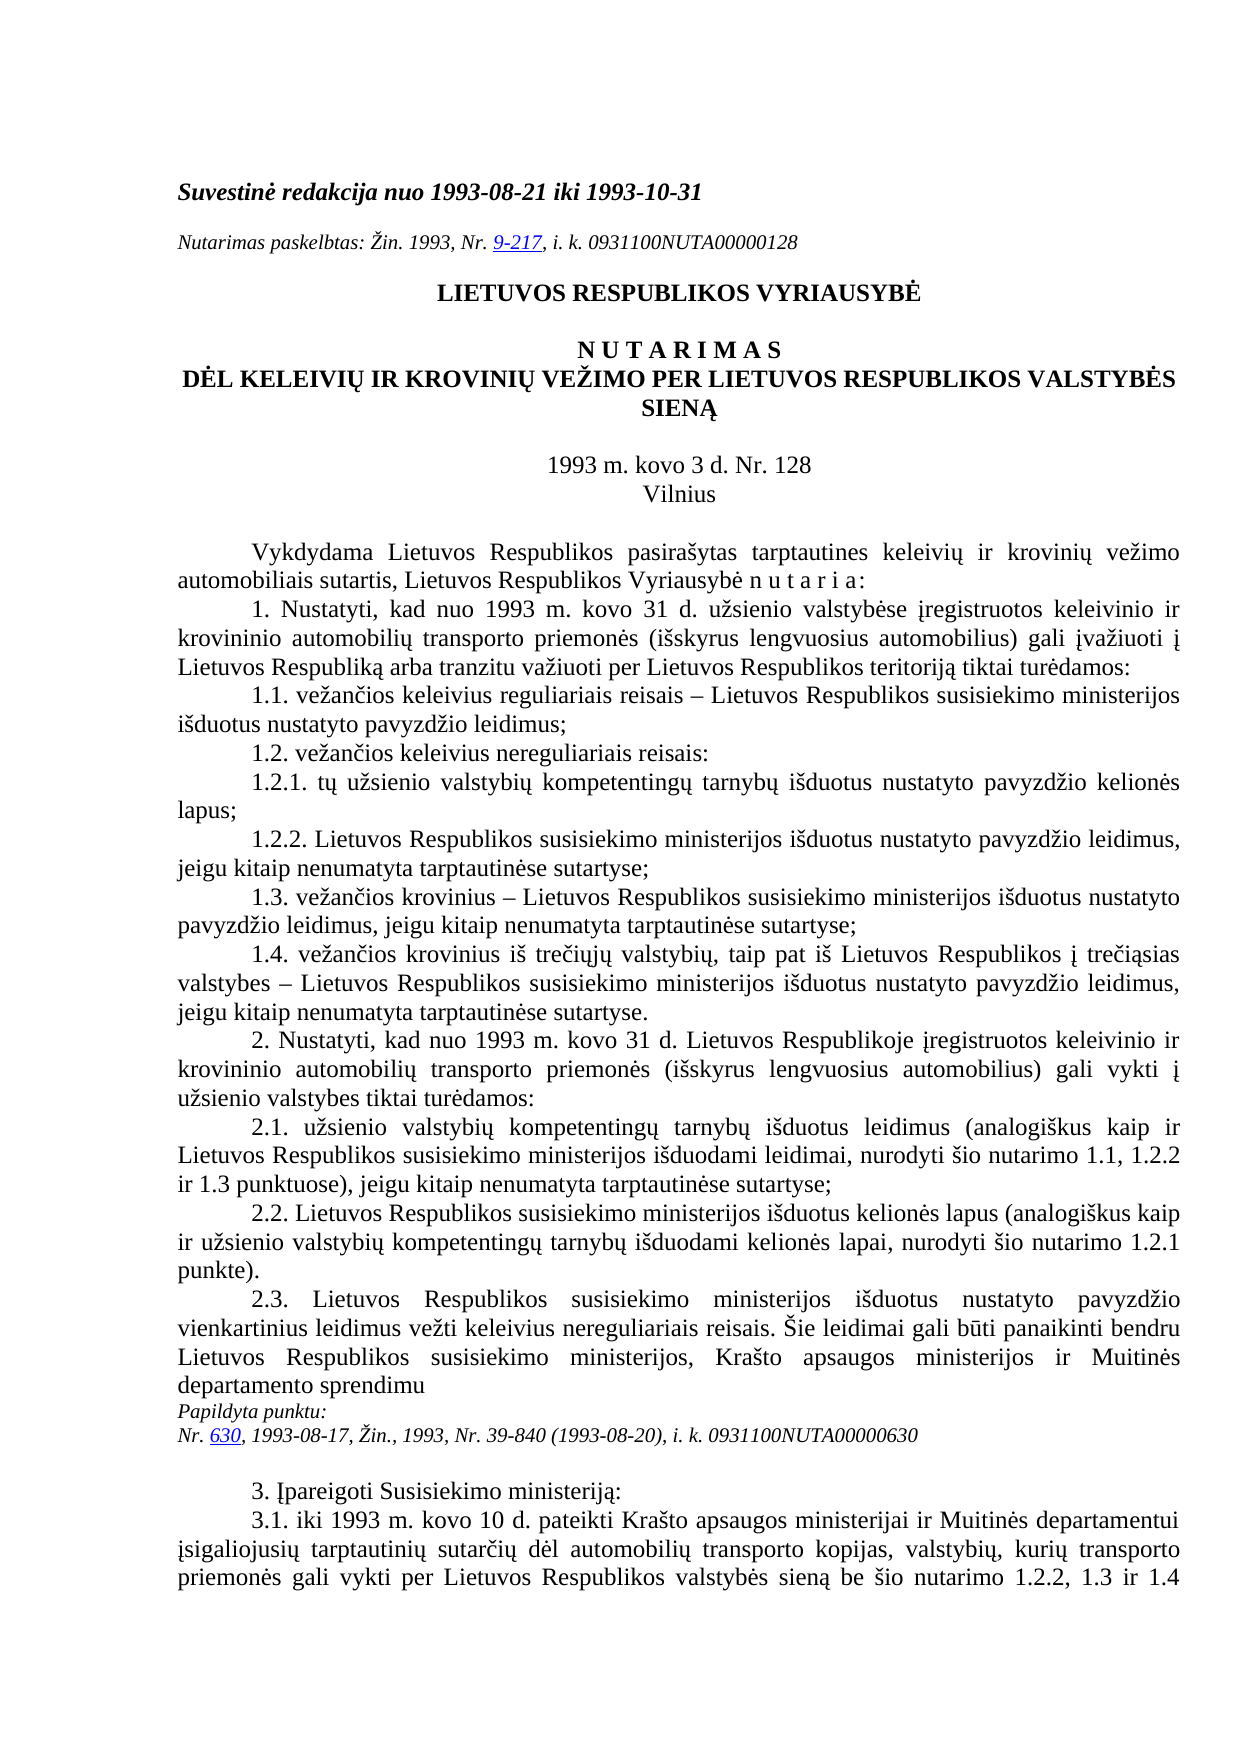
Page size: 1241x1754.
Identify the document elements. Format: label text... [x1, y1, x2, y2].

text 1. Nustatyti, kad nuo 1993 m. kovo 31 d. užsienio valstybėse įregistruotos keleivinio ir krovininio automobilių transporto priemonės (išskyrus lengvuosius automobilius) gali įvažiuoti į Lietuvos Respubliką arba tranzitu važiuoti per Lietuvos Respublikos teritoriją tiktai turėdamos: [177, 594, 1181, 681]
text 1.2.2. Lietuvos Respublikos susisiekimo ministerijos išduotus nustatyto pavyzdžio leidimus, jeigu kitaip nenumatyta tarptautinėse sutartyse; [177, 824, 1181, 882]
text 1.1. vežančios keleivius reguliariais reisais – Lietuvos Respublikos susisiekimo ministerijos išduotus nustatyto pavyzdžio leidimus; [177, 681, 1181, 738]
text 2.3. Lietuvos Respublikos susisiekimo ministerijos išduotus nustatyto pavyzdžio vienkartinius leidimus vežti keleivius nereguliariais reisais. Šie leidimai gali būti panaikinti bendru Lietuvos Respublikos susisiekimo ministerijos, Krašto apsaugos ministerijos ir Muitinės departamento sprendimu [177, 1284, 1181, 1399]
text 2. Nustatyti, kad nuo 1993 m. kovo 31 d. Lietuvos Respublikoje įregistruotos keleivinio ir krovininio automobilių transporto priemonės (išskyrus lengvuosius automobilius) gali vykti į užsienio valstybes tiktai turėdamos: [177, 1026, 1181, 1112]
text Papildyta punktu: [177, 1399, 1181, 1423]
text DĖL KELEIVIŲ IR KROVINIŲ VEŽIMO PER LIETUVOS RESPUBLIKOS VALSTYBĖS SIENĄ [177, 364, 1181, 422]
text Nutarimas paskelbtas: Žin. 1993, Nr. 9-217, i. k. 0931100NUTA00000128 [177, 230, 1181, 254]
text Nr. 630, 1993-08-17, Žin., 1993, Nr. 39-840 (1993-08-20), i. k. 0931100NUTA00000630 [177, 1423, 1181, 1447]
text 1.2. vežančios keleivius nereguliariais reisais: [177, 738, 1181, 767]
text 1.2.1. tų užsienio valstybių kompetentingų tarnybų išduotus nustatyto pavyzdžio kelionės lapus; [177, 767, 1181, 824]
text 3.1. iki 1993 m. kovo 10 d. pateikti Krašto apsaugos ministerijai ir Muitinės departamentui įsigaliojusių tarptautinių sutarčių dėl automobilių transporto kopijas, valstybių, kurių transporto priemonės gali vykti per Lietuvos Respublikos valstybės sieną be šio nutarimo 1.2.2, 1.3 ir 1.4 [177, 1505, 1181, 1591]
text 1993 m. kovo 3 d. Nr. 128 [177, 451, 1181, 479]
text Vykdydama Lietuvos Respublikos pasirašytas tarptautines keleivių ir krovinių vežimo automobiliais sutartis, Lietuvos Respublikos Vyriausybė nutaria: [177, 537, 1181, 594]
text 1.4. vežančios krovinius iš trečiųjų valstybių, taip pat iš Lietuvos Respublikos į trečiąsias valstybes – Lietuvos Respublikos susisiekimo ministerijos išduotus nustatyto pavyzdžio leidimus, jeigu kitaip nenumatyta tarptautinėse sutartyse. [177, 939, 1181, 1026]
text 2.1. užsienio valstybių kompetentingų tarnybų išduotus leidimus (analogiškus kaip ir Lietuvos Respublikos susisiekimo ministerijos išduodami leidimai, nurodyti šio nutarimo 1.1, 1.2.2 ir 1.3 punktuose), jeigu kitaip nenumatyta tarptautinėse sutartyse; [177, 1112, 1181, 1198]
text 2.2. Lietuvos Respublikos susisiekimo ministerijos išduotus kelionės lapus (analogiškus kaip ir užsienio valstybių kompetentingų tarnybų išduodami kelionės lapai, nurodyti šio nutarimo 1.2.1 punkte). [177, 1198, 1181, 1284]
text 1.3. vežančios krovinius – Lietuvos Respublikos susisiekimo ministerijos išduotus nustatyto pavyzdžio leidimus, jeigu kitaip nenumatyta tarptautinėse sutartyse; [177, 882, 1181, 939]
text LIETUVOS RESPUBLIKOS VYRIAUSYBĖ [177, 278, 1181, 307]
text Vilnius [177, 479, 1181, 508]
text N U T A R I M A S [177, 336, 1181, 364]
text Suvestinė redakcija nuo 1993-08-21 iki 1993-10-31 [177, 177, 1181, 206]
text 3. Įpareigoti Susisiekimo ministeriją: [177, 1476, 1181, 1505]
